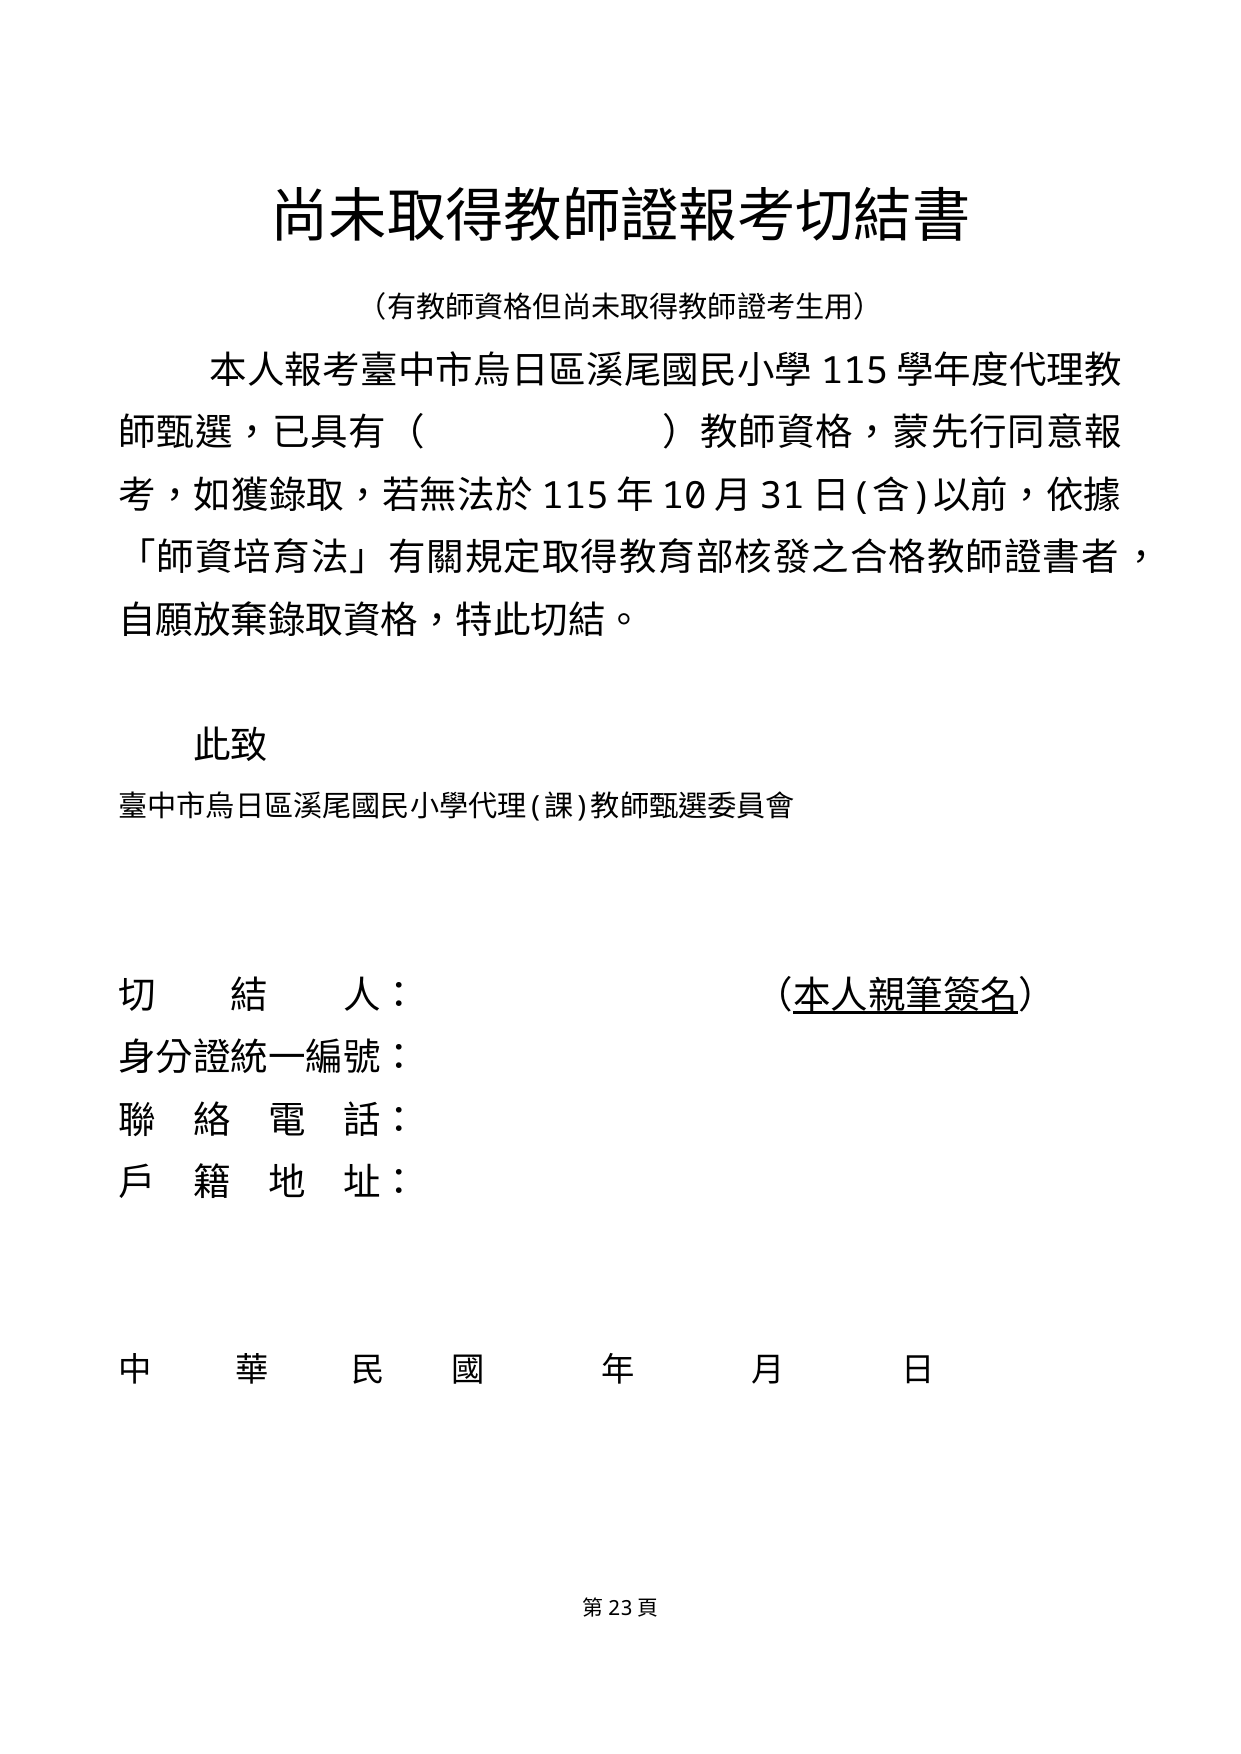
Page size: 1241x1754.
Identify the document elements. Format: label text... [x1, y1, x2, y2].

text 戶 籍 地 址： [118, 1138, 1122, 1200]
text 此致 [118, 700, 1122, 763]
text 身分證統一編號： [118, 1013, 1122, 1075]
text 本人報考臺中市烏日區溪尾國民小學115學年度代理教師甄選，已具有（ ）教師資格，蒙先行同意報考，如獲錄取，若無法於115年10月31日(含)以前，依據「師資培育法」有關規定取得教育部核發之合格教師證書者，自願放棄錄取資格，特此切結。 [118, 325, 1122, 638]
text 尚未取得教師證報考切結書 [118, 138, 1122, 263]
text 中 華 民 國 年 月 日 [118, 1325, 1122, 1388]
text 聯 絡 電 話： [118, 1075, 1122, 1138]
text （有教師資格但尚未取得教師證考生用） [118, 263, 1122, 325]
text 切 結 人： （本人親筆簽名） [118, 950, 1122, 1013]
text 臺中市烏日區溪尾國民小學代理(課)教師甄選委員會 [118, 763, 1122, 825]
